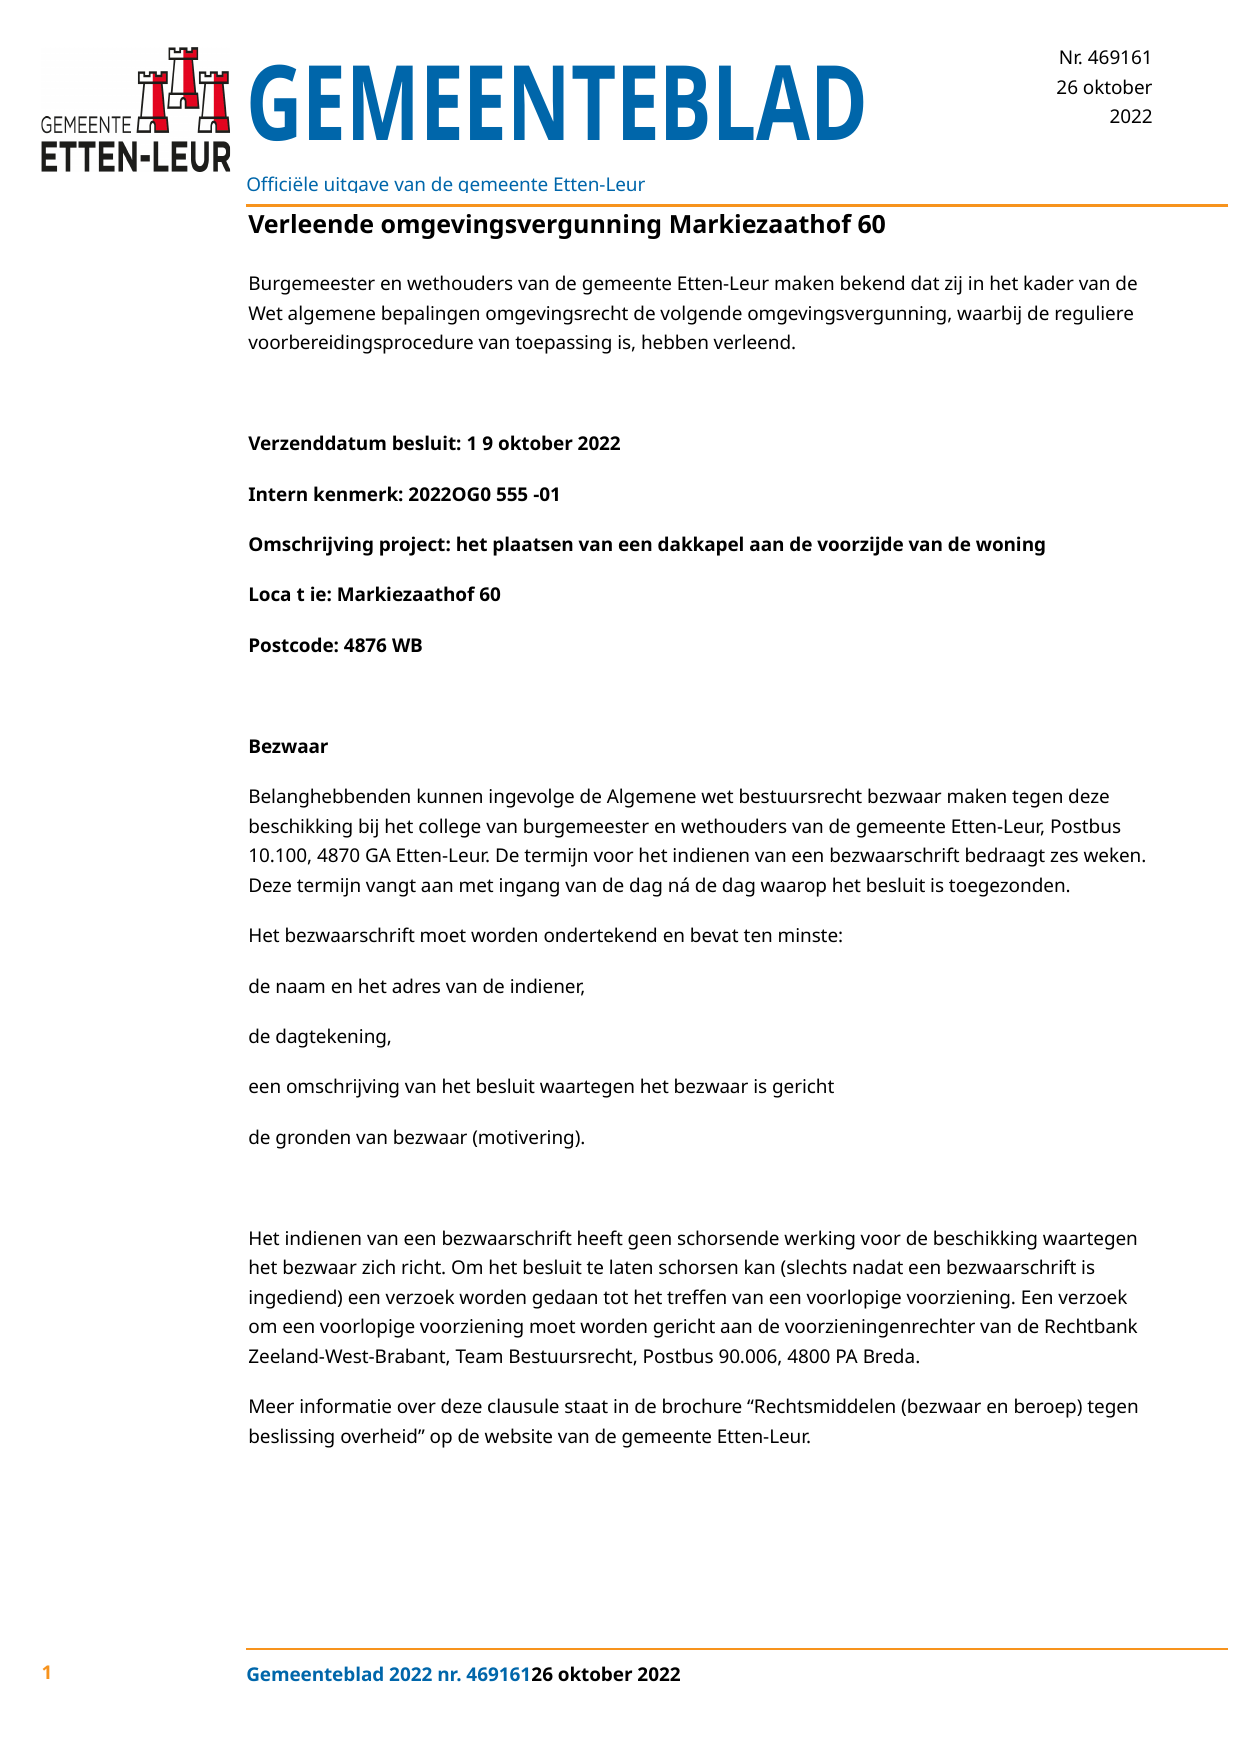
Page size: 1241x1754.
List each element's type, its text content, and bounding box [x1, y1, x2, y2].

text Verzenddatum besluit: 1 9 oktober 2022 [248, 430, 1152, 456]
text Omschrijving project: het plaatsen van een dakkapel aan de voorzijde van de woning [248, 531, 1152, 557]
text de naam en het adres van de indiener, [248, 973, 1152, 998]
picture [41, 47, 231, 172]
text Verleende omgevingsvergunning Markiezaathof 60 [248, 207, 1152, 241]
text Belanghebbenden kunnen ingevolge de Algemene wet bestuursrecht bezwaar maken tegen deze beschikking bij het college van burgemeester en wethouders van de gemeente Etten-Leur, Postbus 10.100, 4870 GA Etten-Leur. De termijn voor het indienen van een bezwaarschrift bedraagt zes weken. Deze termijn vangt aan met ingang van de dag ná de dag waarop het besluit is toegezonden. [248, 783, 1152, 898]
text een omschrijving van het besluit waartegen het bezwaar is gericht [248, 1074, 1152, 1099]
text Meer informatie over deze clausule staat in de brochure “Rechtsmiddelen (bezwaar en beroep) tegen beslissing overheid” op de website van de gemeente Etten-Leur. [248, 1394, 1152, 1449]
text Intern kenmerk: 2022OG0 555 -01 [248, 481, 1152, 506]
text Loca t ie: Markiezaathof 60 [248, 582, 1152, 607]
text Bezwaar [248, 733, 1152, 758]
text de dagtekening, [248, 1023, 1152, 1049]
text de gronden van bezwaar (motivering). [248, 1124, 1152, 1150]
text Burgemeester en wethouders van de gemeente Etten-Leur maken bekend dat zij in het kader van de Wet algemene bepalingen omgevingsrecht de volgende omgevingsvergunning, waarbij de reguliere voorbereidingsprocedure van toepassing is, hebben verleend. [248, 270, 1152, 355]
text Het bezwaarschrift moet worden ondertekend en bevat ten minste: [248, 922, 1152, 948]
text Het indienen van een bezwaarschrift heeft geen schorsende werking voor de beschikking waartegen het bezwaar zich richt. Om het besluit te laten schorsen kan (slechts nadat een bezwaarschrift is ingediend) een verzoek worden gedaan tot het treffen van een voorlopige voorziening. Een verzoek om een voorlopige voorziening moet worden gericht aan de voorzieningenrechter van de Rechtbank Zeeland-West-Brabant, Team Bestuursrecht, Postbus 90.006, 4800 PA Breda. [248, 1225, 1152, 1369]
text Postcode: 4876 WB [248, 632, 1152, 658]
